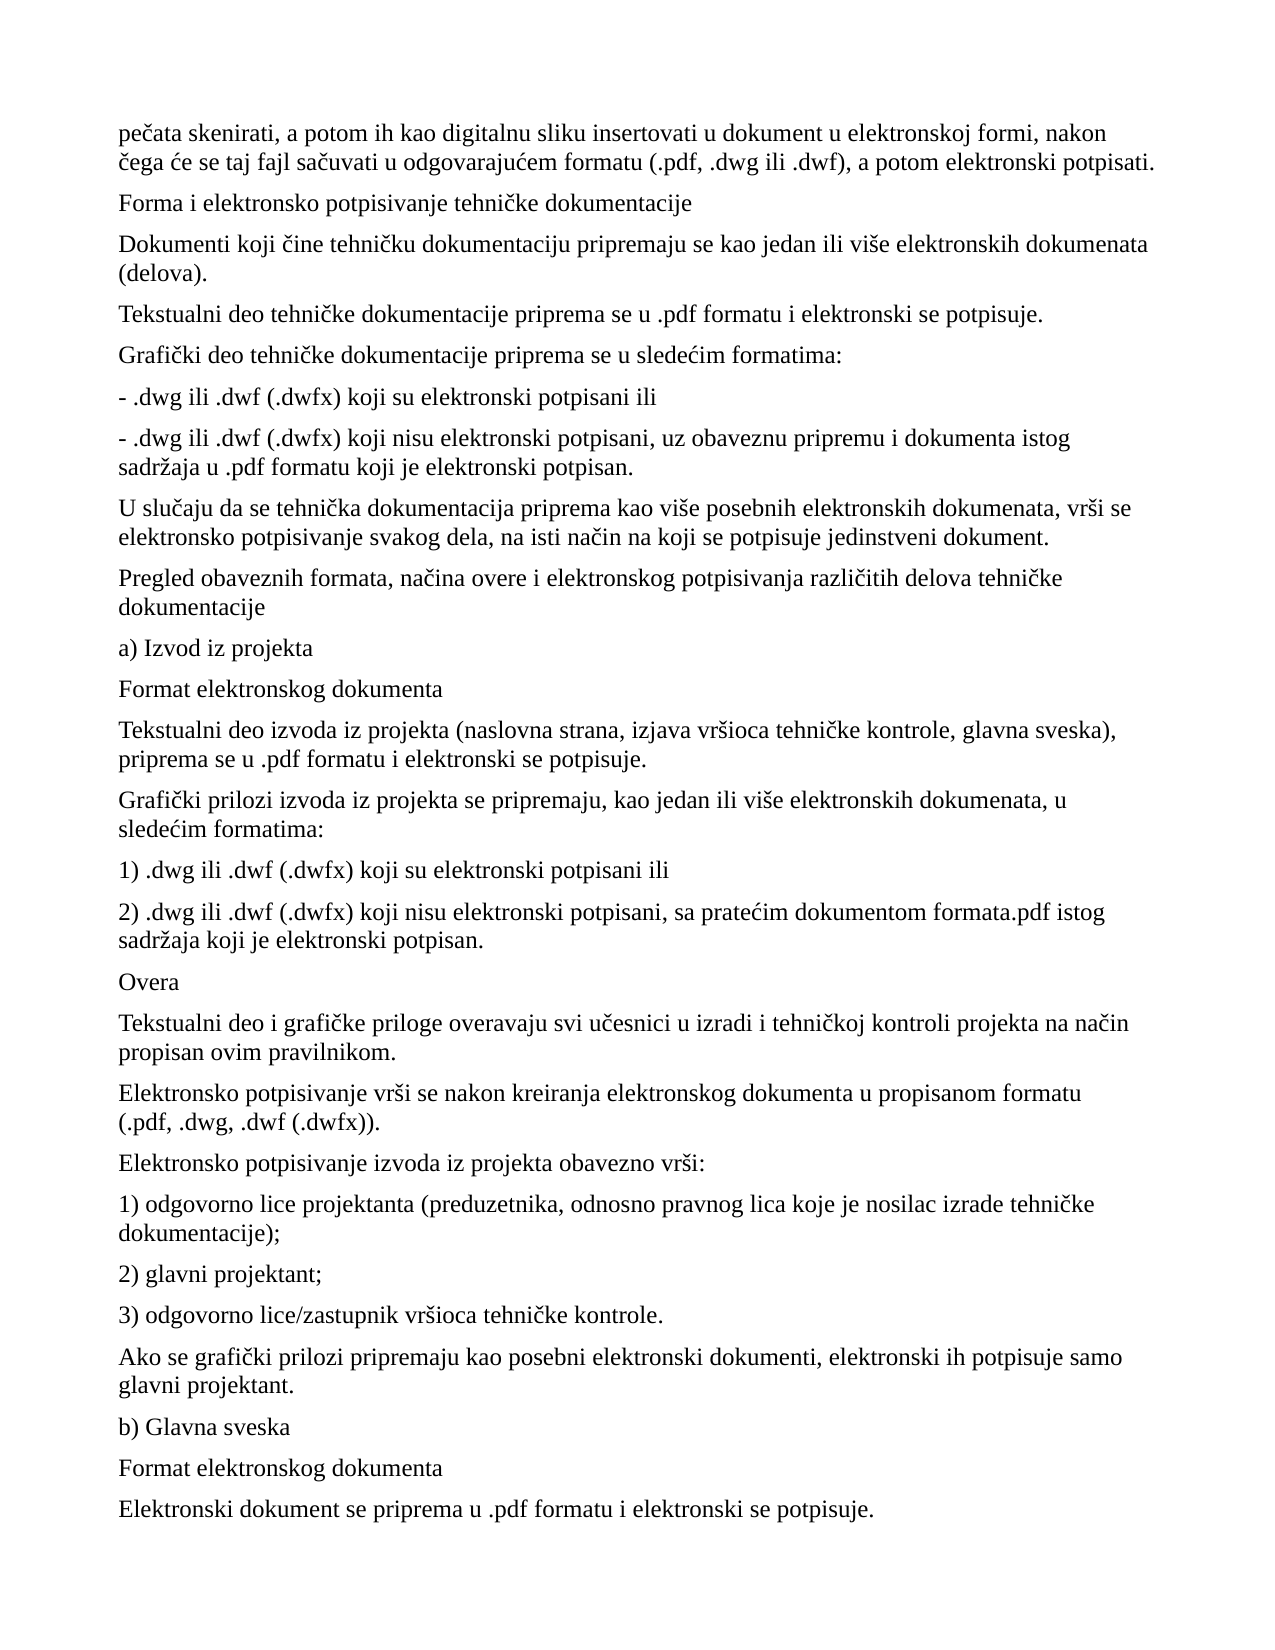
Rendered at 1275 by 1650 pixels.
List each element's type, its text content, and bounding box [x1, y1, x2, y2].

text Ako se grafički prilozi pripremaju kao posebni elektronski dokumenti, elektronski ih potpisuje samo glavni projektant. [118, 1342, 1157, 1399]
text 2) .dwg ili .dwf (.dwfx) koji nisu elektronski potpisani, sa pratećim dokumentom formata.pdf istog sadržaja koji je elektronski potpisan. [118, 897, 1157, 954]
text Tekstualni deo tehničke dokumentacije priprema se u .pdf formatu i elektronski se potpisuje. [118, 299, 1157, 328]
text Tekstualni deo i grafičke priloge overavaju svi učesnici u izradi i tehničkoj kontroli projekta na način propisan ovim pravilnikom. [118, 1008, 1157, 1066]
text Elektronsko potpisivanje vrši se nakon kreiranja elektronskog dokumenta u propisanom formatu (.pdf, .dwg, .dwf (.dwfx)). [118, 1078, 1157, 1136]
text Elektronski dokument se priprema u .pdf formatu i elektronski se potpisuje. [118, 1494, 1157, 1523]
text 1) odgovorno lice projektanta (preduzetnika, odnosno pravnog lica koje je nosilac izrade tehničke dokumentacije); [118, 1189, 1157, 1247]
text Format elektronskog dokumenta [118, 1453, 1157, 1482]
text a) Izvod iz projekta [118, 633, 1157, 662]
text pečata skenirati, a potom ih kao digitalnu sliku insertovati u dokument u elektronskoj formi, nakon čega će se taj fajl sačuvati u odgovarajućem formatu (.pdf, .dwg ili .dwf), a potom elektronski potpisati. [118, 118, 1157, 176]
text 2) glavni projektant; [118, 1259, 1157, 1288]
text Pregled obaveznih formata, načina overe i elektronskog potpisivanja različitih delova tehničke dokumentacije [118, 563, 1157, 621]
text b) Glavna sveska [118, 1412, 1157, 1441]
text 1) .dwg ili .dwf (.dwfx) koji su elektronski potpisani ili [118, 856, 1157, 884]
text Grafički deo tehničke dokumentacije priprema se u sledećim formatima: [118, 341, 1157, 369]
text Tekstualni deo izvoda iz projekta (naslovna strana, izjava vršioca tehničke kontrole, glavna sveska), priprema se u .pdf formatu i elektronski se potpisuje. [118, 716, 1157, 773]
text Dokumenti koji čine tehničku dokumentaciju pripremaju se kao jedan ili više elektronskih dokumenata (delova). [118, 229, 1157, 287]
text Format elektronskog dokumenta [118, 674, 1157, 703]
text Elektronsko potpisivanje izvoda iz projekta obavezno vrši: [118, 1148, 1157, 1177]
text 3) odgovorno lice/zastupnik vršioca tehničke kontrole. [118, 1301, 1157, 1329]
text U slučaju da se tehnička dokumentacija priprema kao više posebnih elektronskih dokumenata, vrši se elektronsko potpisivanje svakog dela, na isti način na koji se potpisuje jedinstveni dokument. [118, 493, 1157, 551]
text Grafički prilozi izvoda iz projekta se pripremaju, kao jedan ili više elektronskih dokumenata, u sledećim formatima: [118, 786, 1157, 843]
text Overa [118, 967, 1157, 996]
text Forma i elektronsko potpisivanje tehničke dokumentacije [118, 188, 1157, 217]
text - .dwg ili .dwf (.dwfx) koji su elektronski potpisani ili [118, 382, 1157, 411]
text - .dwg ili .dwf (.dwfx) koji nisu elektronski potpisani, uz obaveznu pripremu i dokumenta istog sadržaja u .pdf formatu koji je elektronski potpisan. [118, 423, 1157, 481]
